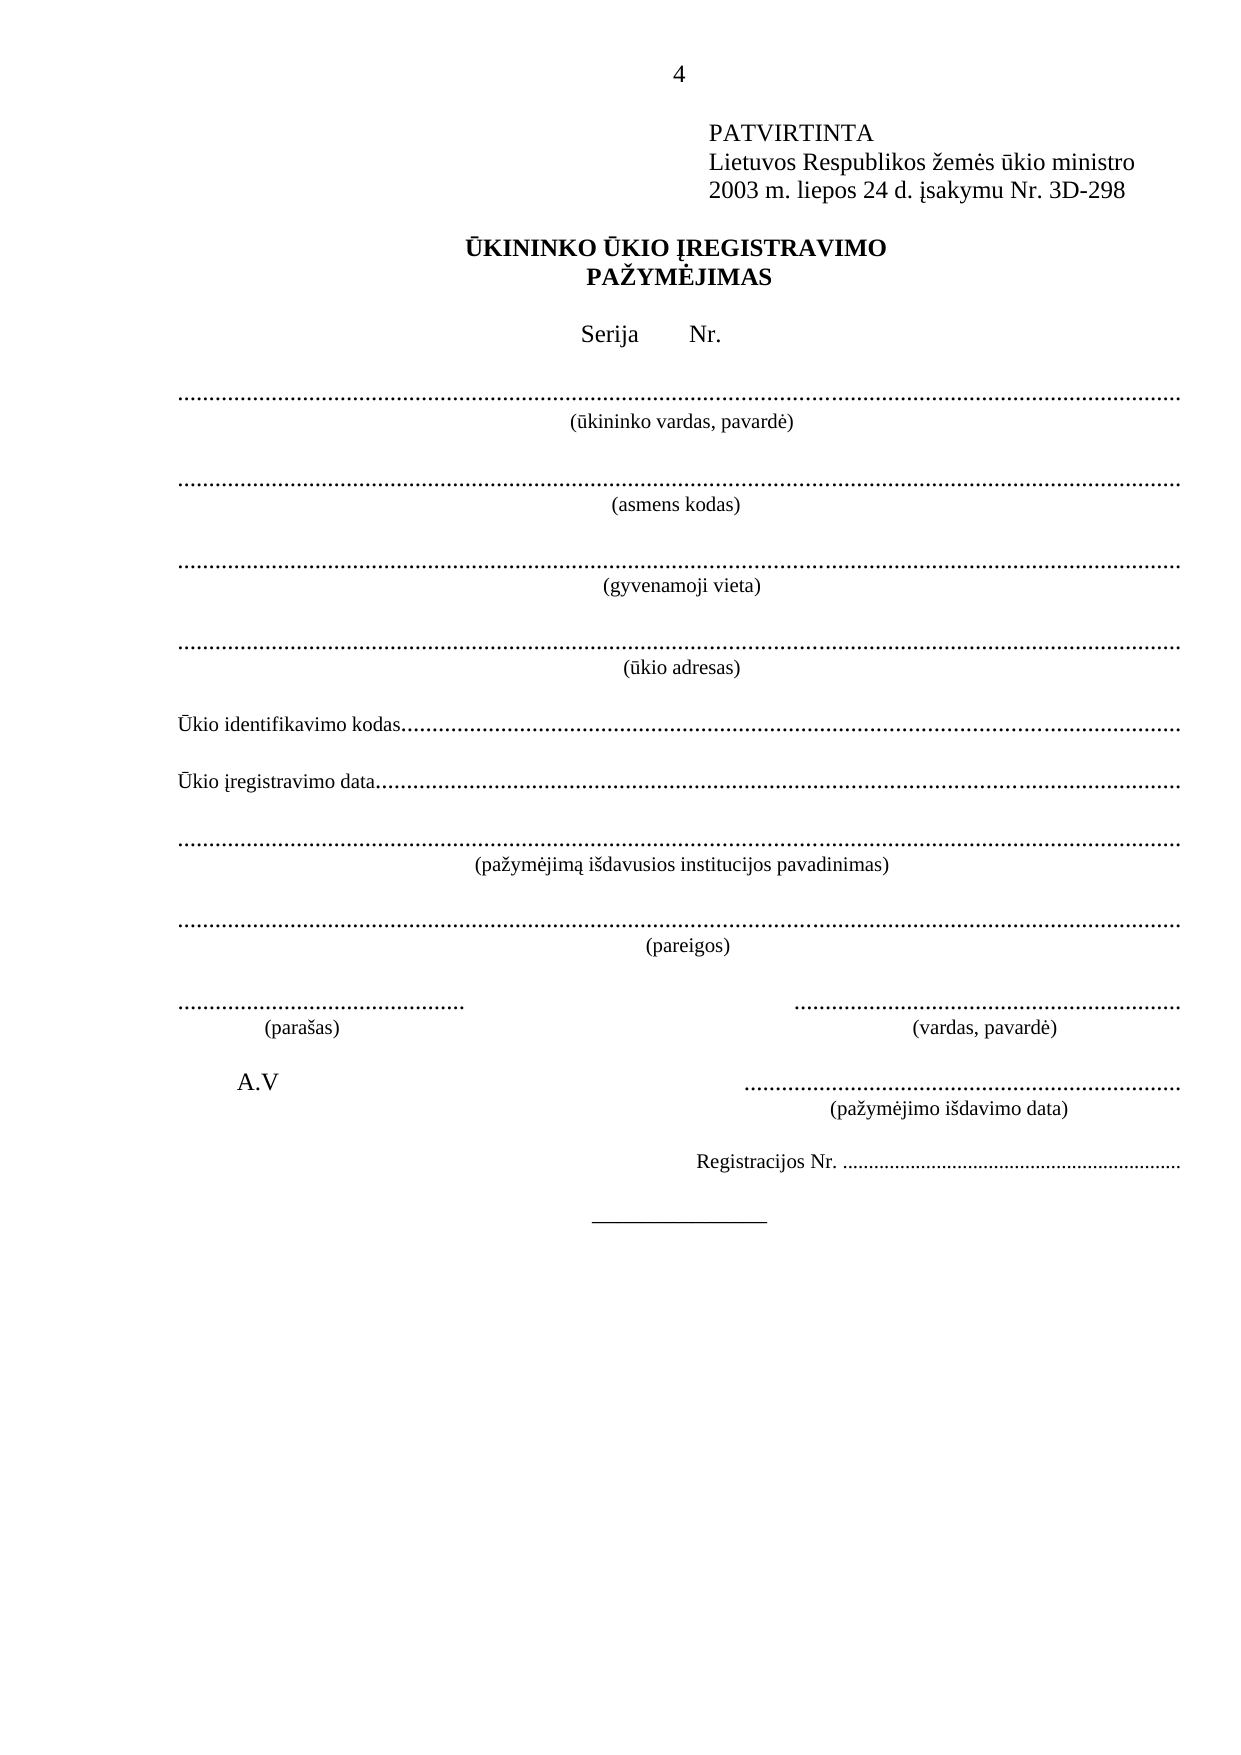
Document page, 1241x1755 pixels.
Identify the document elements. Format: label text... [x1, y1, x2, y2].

text (ūkio adresas) [177, 655, 1181, 679]
text (parašas) (vardas, pavardė) [177, 1015, 1181, 1039]
text ........................................................ [177, 463, 1181, 492]
text PAŽYMĖJIMAS [177, 262, 1181, 291]
text (pažymėjimo išdavimo data) [177, 1096, 1181, 1120]
text (asmens kodas) [177, 492, 1181, 516]
text (gyvenamoji vieta) [177, 573, 1181, 597]
text Serija Nr. [177, 319, 1181, 348]
text Lietuvos Respublikos žemės ūkio ministro [177, 147, 1181, 176]
text .......................................................... [177, 626, 1181, 655]
text (pareigos) [177, 933, 1181, 957]
text Ūkio įregistravimo data .......................... [177, 765, 1181, 794]
text ŪKININKO ŪKIO ĮREGISTRAVIMO [177, 233, 1181, 262]
text ........................................................ [177, 377, 1181, 406]
text Registracijos Nr. ................................................................. [177, 1149, 1181, 1173]
text (ūkininko vardas, pavardė) [177, 406, 1181, 434]
text .............................................. .............................................................. [177, 986, 1181, 1015]
text Ūkio identifikavimo kodas ...................... [177, 708, 1181, 737]
text .......................................................... [177, 823, 1181, 852]
text ......................................................... [177, 545, 1181, 573]
text ........................................................... [177, 904, 1181, 933]
text 2003 m. liepos 24 d. įsakymu Nr. 3D-298 [177, 176, 1181, 204]
text A.V ...................................................................... [177, 1067, 1181, 1096]
text PATVIRTINTA [709, 118, 1181, 147]
text ______________ [177, 1197, 1181, 1226]
text (pažymėjimą išdavusios institucijos pavadinimas) [177, 852, 1181, 876]
